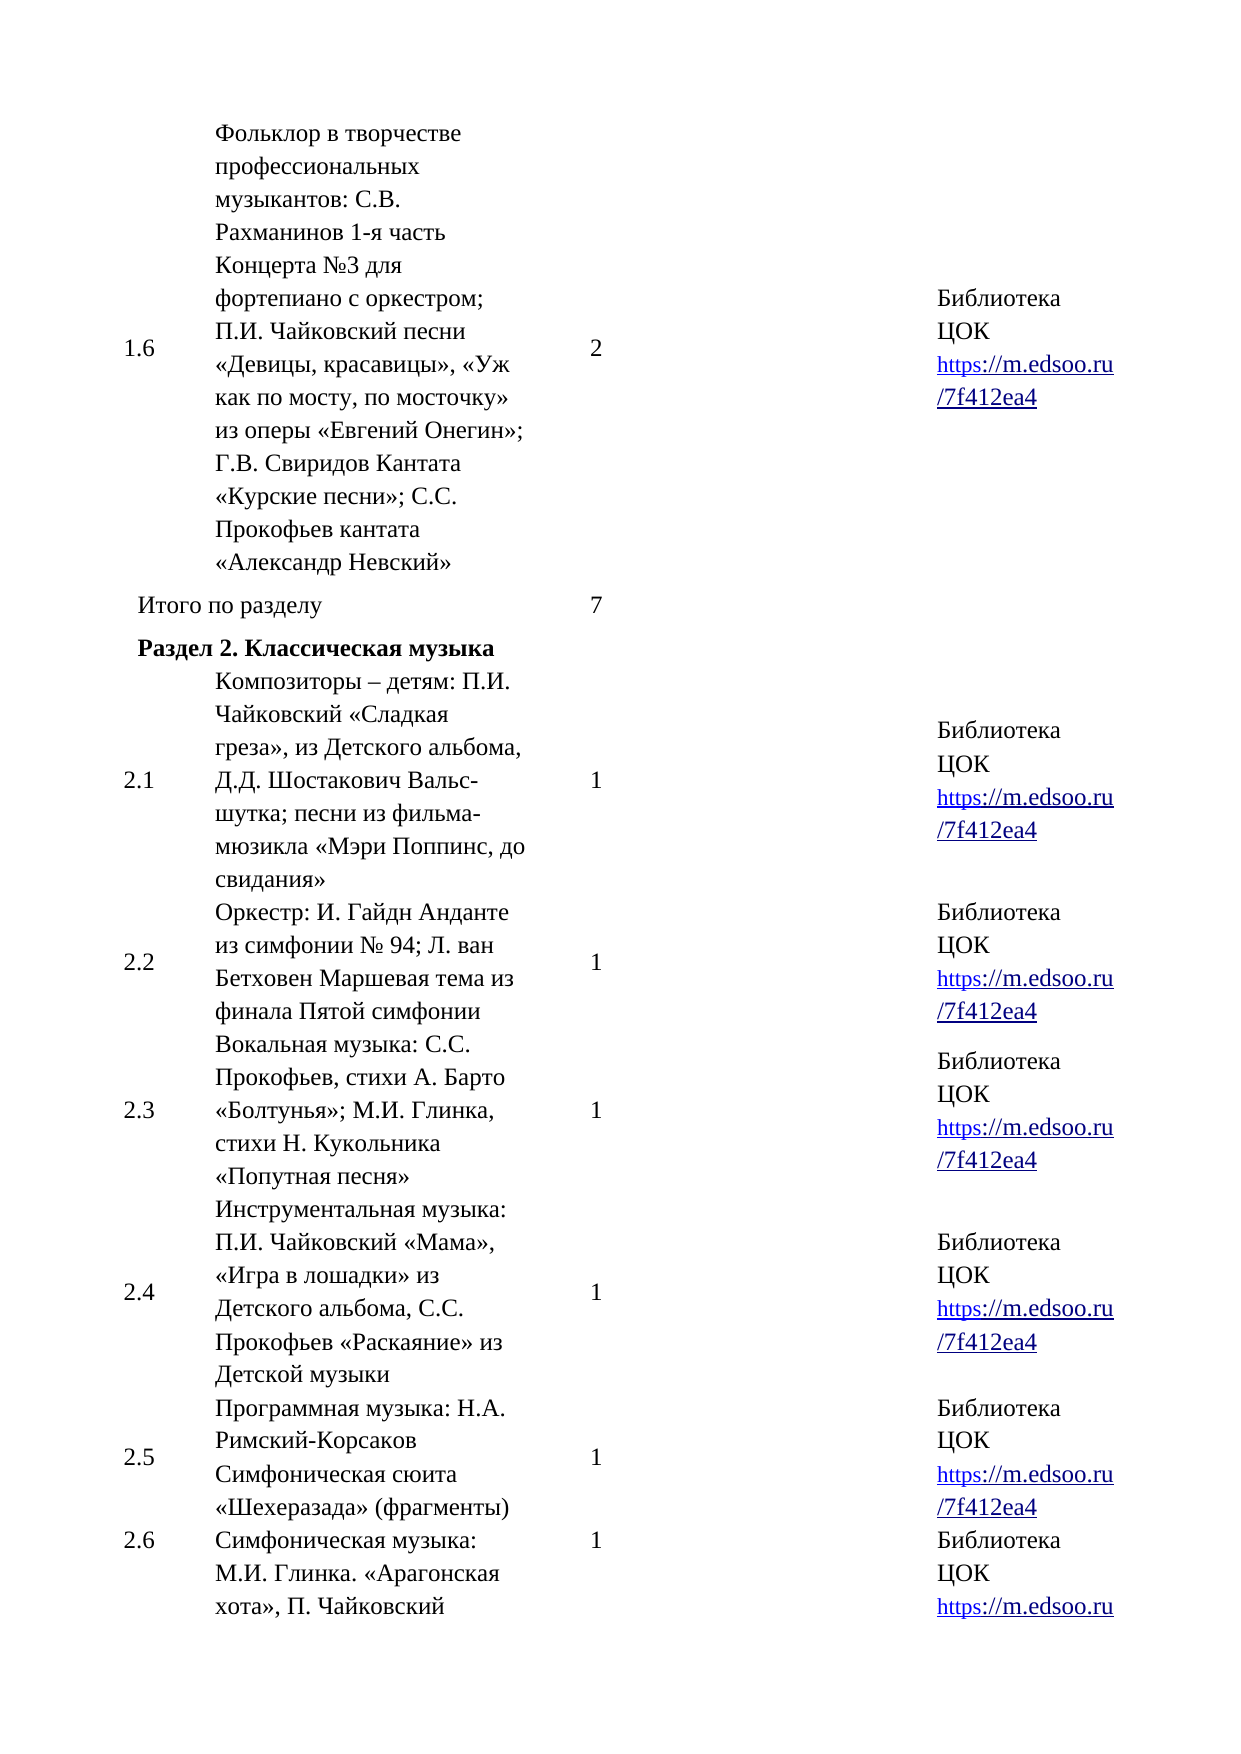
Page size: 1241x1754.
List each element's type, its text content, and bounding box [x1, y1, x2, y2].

table_cell Библиотека ЦОК https://m.edsoo.ru/7f412ea4 [918, 118, 1122, 580]
table_cell 1 [533, 897, 645, 1029]
table_cell [645, 666, 779, 897]
table_cell [645, 580, 1122, 633]
table_cell [779, 1525, 918, 1619]
table_cell Композиторы – детям: П.И. Чайковский «Сладкая греза», из Детского альбома, Д.Д. Шостакович Вальс-шутка; песни из фильма-мюзикла «Мэри Поппинс, до свидания» [196, 666, 533, 897]
table_cell Инструментальная музыка: П.И. Чайковский «Мама», «Игра в лошадки» из Детского альбома, С.С. Прокофьев «Раскаяние» из Детской музыки [196, 1195, 533, 1393]
table_cell [645, 1393, 779, 1525]
table_cell [779, 118, 918, 580]
table_cell Библиотека ЦОК https://m.edsoo.ru/7f412ea4 [918, 1029, 1122, 1194]
table_cell Библиотека ЦОК https://m.edsoo.ru/7f412ea4 [918, 897, 1122, 1029]
table_cell 2.3 [118, 1029, 196, 1194]
table_cell 1 [533, 1393, 645, 1525]
table_cell 2.6 [118, 1525, 196, 1619]
table_cell 2.5 [118, 1393, 196, 1525]
table_cell [779, 1195, 918, 1393]
table_cell [645, 897, 779, 1029]
table_cell Программная музыка: Н.А. Римский-Корсаков Симфоническая сюита «Шехеразада» (фрагменты) [196, 1393, 533, 1525]
table_cell 2 [533, 118, 645, 580]
table_cell Библиотека ЦОК https://m.edsoo.ru [918, 1525, 1122, 1619]
table_cell 7 [533, 580, 645, 633]
table_cell 1 [533, 1195, 645, 1393]
table_cell 1.6 [118, 118, 196, 580]
table_cell 2.1 [118, 666, 196, 897]
table_cell Фольклор в творчестве профессиональных музыкантов: С.В. Рахманинов 1-я часть Концерта №3 для фортепиано с оркестром; П.И. Чайковский песни «Девицы, красавицы», «Уж как по мосту, по мосточку» из оперы «Евгений Онегин»; Г.В. Свиридов Кантата «Курские песни»; С.С. Прокофьев кантата «Александр Невский» [196, 118, 533, 580]
table_cell Библиотека ЦОК https://m.edsoo.ru/7f412ea4 [918, 1393, 1122, 1525]
table_cell 2.2 [118, 897, 196, 1029]
table_cell [645, 1525, 779, 1619]
table_cell 1 [533, 666, 645, 897]
table_cell [779, 1029, 918, 1194]
table_cell [645, 118, 779, 580]
table_cell [779, 666, 918, 897]
table_cell Библиотека ЦОК https://m.edsoo.ru/7f412ea4 [918, 666, 1122, 897]
table_cell 2.4 [118, 1195, 196, 1393]
table_cell [779, 897, 918, 1029]
table_cell Оркестр: И. Гайдн Анданте из симфонии № 94; Л. ван Бетховен Маршевая тема из финала Пятой симфонии [196, 897, 533, 1029]
table_cell [645, 1195, 779, 1393]
table_cell Вокальная музыка: С.С. Прокофьев, стихи А. Барто «Болтунья»; М.И. Глинка, стихи Н. Кукольника «Попутная песня» [196, 1029, 533, 1194]
table_cell Библиотека ЦОК https://m.edsoo.ru/7f412ea4 [918, 1195, 1122, 1393]
table_cell Симфоническая музыка: М.И. Глинка. «Арагонская хота», П. Чайковский [196, 1525, 533, 1619]
table_cell [645, 1029, 779, 1194]
table_cell 1 [533, 1525, 645, 1619]
table_cell 1 [533, 1029, 645, 1194]
table_cell Итого по разделу [118, 580, 533, 633]
table_cell [779, 1393, 918, 1525]
table_cell Раздел 2. Классическая музыка [118, 633, 1122, 666]
